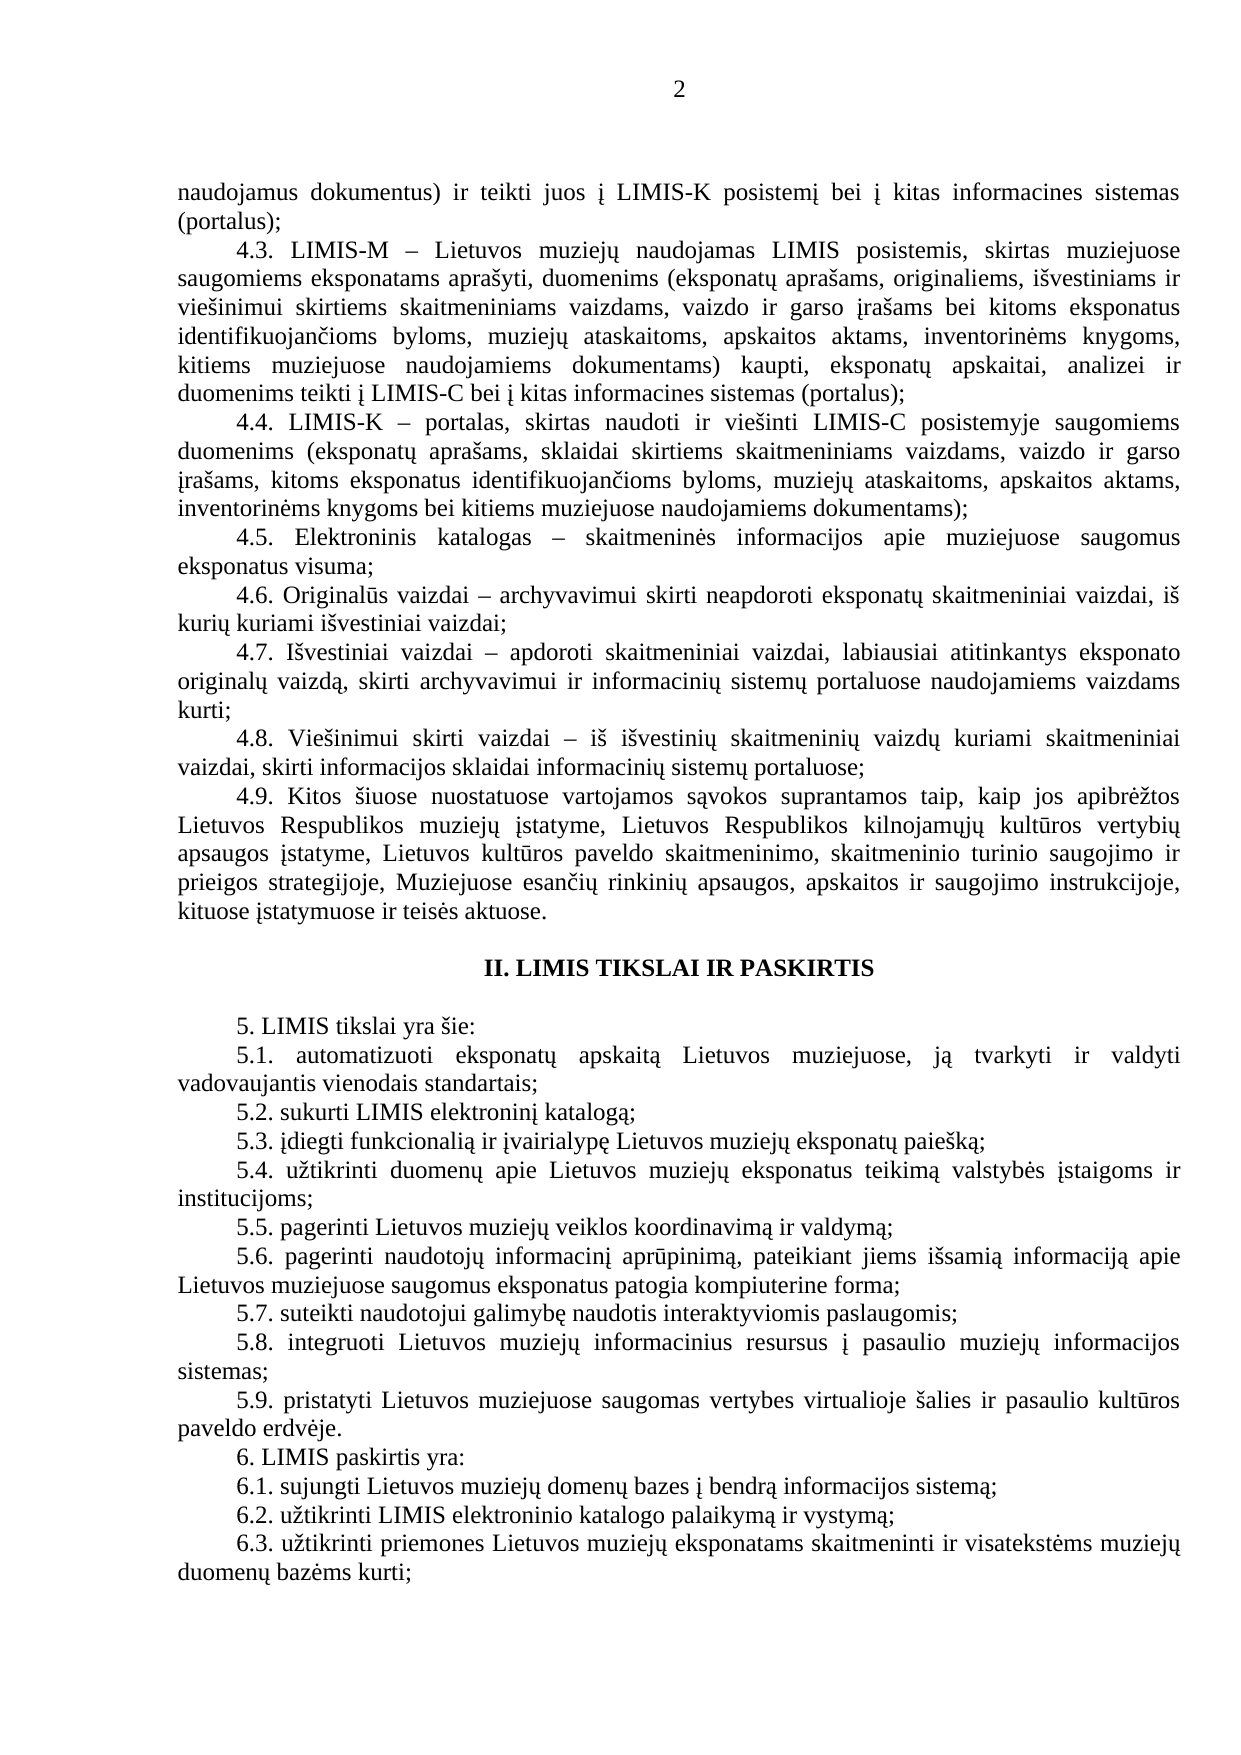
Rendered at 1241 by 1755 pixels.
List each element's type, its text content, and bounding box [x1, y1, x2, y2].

text 6.1. sujungti Lietuvos muziejų domenų bazes į bendrą informacijos sistemą; [177, 1471, 1181, 1500]
text naudojamus dokumentus) ir teikti juos į LIMIS-K posistemį bei į kitas informacines sistemas (portalus); [177, 177, 1181, 235]
text 4.6. Originalūs vaizdai – archyvavimui skirti neapdoroti eksponatų skaitmeniniai vaizdai, iš kurių kuriami išvestiniai vaizdai; [177, 580, 1181, 637]
text 5.3. įdiegti funkcionalią ir įvairialypę Lietuvos muziejų eksponatų paiešką; [177, 1126, 1181, 1155]
text 4.9. Kitos šiuose nuostatuose vartojamos sąvokos suprantamos taip, kaip jos apibrėžtos Lietuvos Respublikos muziejų įstatyme, Lietuvos Respublikos kilnojamųjų kultūros vertybių apsaugos įstatyme, Lietuvos kultūros paveldo skaitmeninimo, skaitmeninio turinio saugojimo ir prieigos strategijoje, Muziejuose esančių rinkinių apsaugos, apskaitos ir saugojimo instrukcijoje, kituose įstatymuose ir teisės aktuose. [177, 781, 1181, 925]
text 5.4. užtikrinti duomenų apie Lietuvos muziejų eksponatus teikimą valstybės įstaigoms ir institucijoms; [177, 1155, 1181, 1212]
text 6.3. užtikrinti priemones Lietuvos muziejų eksponatams skaitmeninti ir visatekstėms muziejų duomenų bazėms kurti; [177, 1528, 1181, 1586]
text II. LIMIS TIKSLAI IR PASKIRTIS [177, 953, 1181, 982]
text 6.2. užtikrinti LIMIS elektroninio katalogo palaikymą ir vystymą; [177, 1500, 1181, 1528]
text 6. LIMIS paskirtis yra: [177, 1442, 1181, 1471]
text 5. LIMIS tikslai yra šie: [177, 1011, 1181, 1040]
text 5.5. pagerinti Lietuvos muziejų veiklos koordinavimą ir valdymą; [177, 1212, 1181, 1241]
text 4.3. LIMIS-M – Lietuvos muziejų naudojamas LIMIS posistemis, skirtas muziejuose saugomiems eksponatams aprašyti, duomenims (eksponatų aprašams, originaliems, išvestiniams ir viešinimui skirtiems skaitmeniniams vaizdams, vaizdo ir garso įrašams bei kitoms eksponatus identifikuojančioms byloms, muziejų ataskaitoms, apskaitos aktams, inventorinėms knygoms, kitiems muziejuose naudojamiems dokumentams) kaupti, eksponatų apskaitai, analizei ir duomenims teikti į LIMIS-C bei į kitas informacines sistemas (portalus); [177, 235, 1181, 407]
text 5.1. automatizuoti eksponatų apskaitą Lietuvos muziejuose, ją tvarkyti ir valdyti vadovaujantis vienodais standartais; [177, 1040, 1181, 1097]
text 5.7. suteikti naudotojui galimybę naudotis interaktyviomis paslaugomis; [177, 1298, 1181, 1327]
text 4.4. LIMIS-K – portalas, skirtas naudoti ir viešinti LIMIS-C posistemyje saugomiems duomenims (eksponatų aprašams, sklaidai skirtiems skaitmeniniams vaizdams, vaizdo ir garso įrašams, kitoms eksponatus identifikuojančioms byloms, muziejų ataskaitoms, apskaitos aktams, inventorinėms knygoms bei kitiems muziejuose naudojamiems dokumentams); [177, 407, 1181, 522]
text 5.2. sukurti LIMIS elektroninį katalogą; [177, 1097, 1181, 1126]
text 4.7. Išvestiniai vaizdai – apdoroti skaitmeniniai vaizdai, labiausiai atitinkantys eksponato originalų vaizdą, skirti archyvavimui ir informacinių sistemų portaluose naudojamiems vaizdams kurti; [177, 637, 1181, 723]
text 5.6. pagerinti naudotojų informacinį aprūpinimą, pateikiant jiems išsamią informaciją apie Lietuvos muziejuose saugomus eksponatus patogia kompiuterine forma; [177, 1241, 1181, 1298]
text 4.5. Elektroninis katalogas – skaitmeninės informacijos apie muziejuose saugomus eksponatus visuma; [177, 522, 1181, 580]
text 5.9. pristatyti Lietuvos muziejuose saugomas vertybes virtualioje šalies ir pasaulio kultūros paveldo erdvėje. [177, 1385, 1181, 1442]
text 5.8. integruoti Lietuvos muziejų informacinius resursus į pasaulio muziejų informacijos sistemas; [177, 1327, 1181, 1385]
text 4.8. Viešinimui skirti vaizdai – iš išvestinių skaitmeninių vaizdų kuriami skaitmeniniai vaizdai, skirti informacijos sklaidai informacinių sistemų portaluose; [177, 723, 1181, 781]
